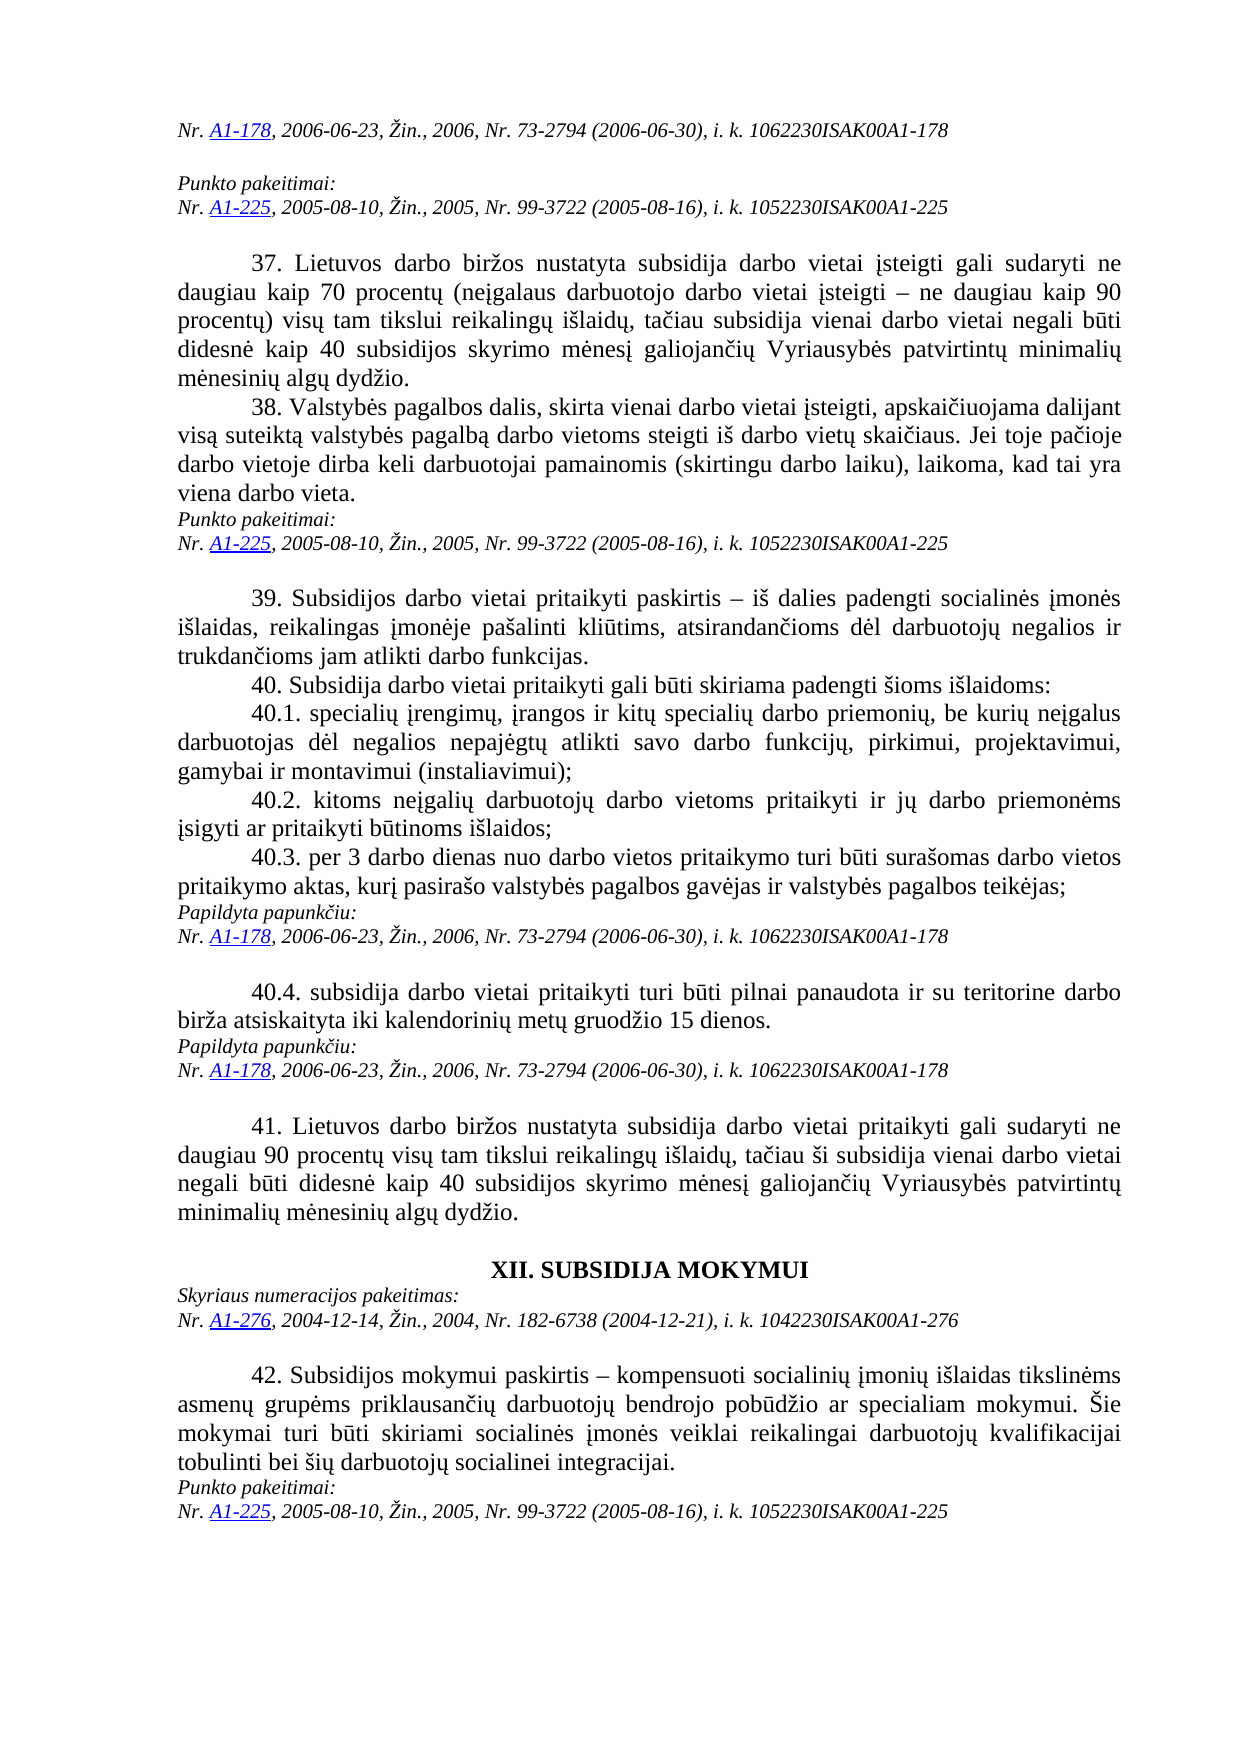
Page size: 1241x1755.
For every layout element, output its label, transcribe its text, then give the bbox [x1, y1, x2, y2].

text Nr. A1-225, 2005-08-10, Žin., 2005, Nr. 99-3722 (2005-08-16), i. k. 1052230ISAK00A1-225 [177, 531, 1122, 555]
text Nr. A1-178, 2006-06-23, Žin., 2006, Nr. 73-2794 (2006-06-30), i. k. 1062230ISAK00A1-178 [177, 924, 1122, 948]
text 40.1. specialių įrengimų, įrangos ir kitų specialių darbo priemonių, be kurių neįgalus darbuotojas dėl negalios nepajėgtų atlikti savo darbo funkcijų, pirkimui, projektavimui, gamybai ir montavimui (instaliavimui); [177, 698, 1122, 785]
text Papildyta papunkčiu: [177, 1034, 1122, 1058]
text Punkto pakeitimai: [177, 171, 1122, 195]
text 40.3. per 3 darbo dienas nuo darbo vietos pritaikymo turi būti surašomas darbo vietos pritaikymo aktas, kurį pasirašo valstybės pagalbos gavėjas ir valstybės pagalbos teikėjas; [177, 842, 1122, 900]
text Skyriaus numeracijos pakeitimas: [177, 1283, 1122, 1307]
text 40. Subsidija darbo vietai pritaikyti gali būti skiriama padengti šioms išlaidoms: [177, 670, 1122, 698]
text Punkto pakeitimai: [177, 507, 1122, 531]
text Punkto pakeitimai: [177, 1475, 1122, 1499]
text Nr. A1-178, 2006-06-23, Žin., 2006, Nr. 73-2794 (2006-06-30), i. k. 1062230ISAK00A1-178 [177, 118, 1122, 142]
text 39. Subsidijos darbo vietai pritaikyti paskirtis – iš dalies padengti socialinės įmonės išlaidas, reikalingas įmonėje pašalinti kliūtims, atsirandančioms dėl darbuotojų negalios ir trukdančioms jam atlikti darbo funkcijas. [177, 583, 1122, 670]
text Nr. A1-178, 2006-06-23, Žin., 2006, Nr. 73-2794 (2006-06-30), i. k. 1062230ISAK00A1-178 [177, 1058, 1122, 1082]
text 40.2. kitoms neįgalių darbuotojų darbo vietoms pritaikyti ir jų darbo priemonėms įsigyti ar pritaikyti būtinoms išlaidos; [177, 785, 1122, 842]
text xii. subsidija mokymui [177, 1255, 1122, 1283]
text 38. Valstybės pagalbos dalis, skirta vienai darbo vietai įsteigti, apskaičiuojama dalijant visą suteiktą valstybės pagalbą darbo vietoms steigti iš darbo vietų skaičiaus. Jei toje pačioje darbo vietoje dirba keli darbuotojai pamainomis (skirtingu darbo laiku), laikoma, kad tai yra viena darbo vieta. [177, 392, 1122, 507]
text 40.4. subsidija darbo vietai pritaikyti turi būti pilnai panaudota ir su teritorine darbo birža atsiskaityta iki kalendorinių metų gruodžio 15 dienos. [177, 977, 1122, 1034]
text 37. Lietuvos darbo biržos nustatyta subsidija darbo vietai įsteigti gali sudaryti ne daugiau kaip 70 procentų (neįgalaus darbuotojo darbo vietai įsteigti – ne daugiau kaip 90 procentų) visų tam tikslui reikalingų išlaidų, tačiau subsidija vienai darbo vietai negali būti didesnė kaip 40 subsidijos skyrimo mėnesį galiojančių Vyriausybės patvirtintų minimalių mėnesinių algų dydžio. [177, 248, 1122, 392]
text 41. Lietuvos darbo biržos nustatyta subsidija darbo vietai pritaikyti gali sudaryti ne daugiau 90 procentų visų tam tikslui reikalingų išlaidų, tačiau ši subsidija vienai darbo vietai negali būti didesnė kaip 40 subsidijos skyrimo mėnesį galiojančių Vyriausybės patvirtintų minimalių mėnesinių algų dydžio. [177, 1111, 1122, 1226]
text 42. Subsidijos mokymui paskirtis – kompensuoti socialinių įmonių išlaidas tikslinėms asmenų grupėms priklausančių darbuotojų bendrojo pobūdžio ar specialiam mokymui. Šie mokymai turi būti skiriami socialinės įmonės veiklai reikalingai darbuotojų kvalifikacijai tobulinti bei šių darbuotojų socialinei integracijai. [177, 1360, 1122, 1475]
text Nr. A1-225, 2005-08-10, Žin., 2005, Nr. 99-3722 (2005-08-16), i. k. 1052230ISAK00A1-225 [177, 1499, 1122, 1523]
text Nr. A1-225, 2005-08-10, Žin., 2005, Nr. 99-3722 (2005-08-16), i. k. 1052230ISAK00A1-225 [177, 195, 1122, 219]
text Papildyta papunkčiu: [177, 900, 1122, 924]
text Nr. A1-276, 2004-12-14, Žin., 2004, Nr. 182-6738 (2004-12-21), i. k. 1042230ISAK00A1-276 [177, 1307, 1122, 1332]
